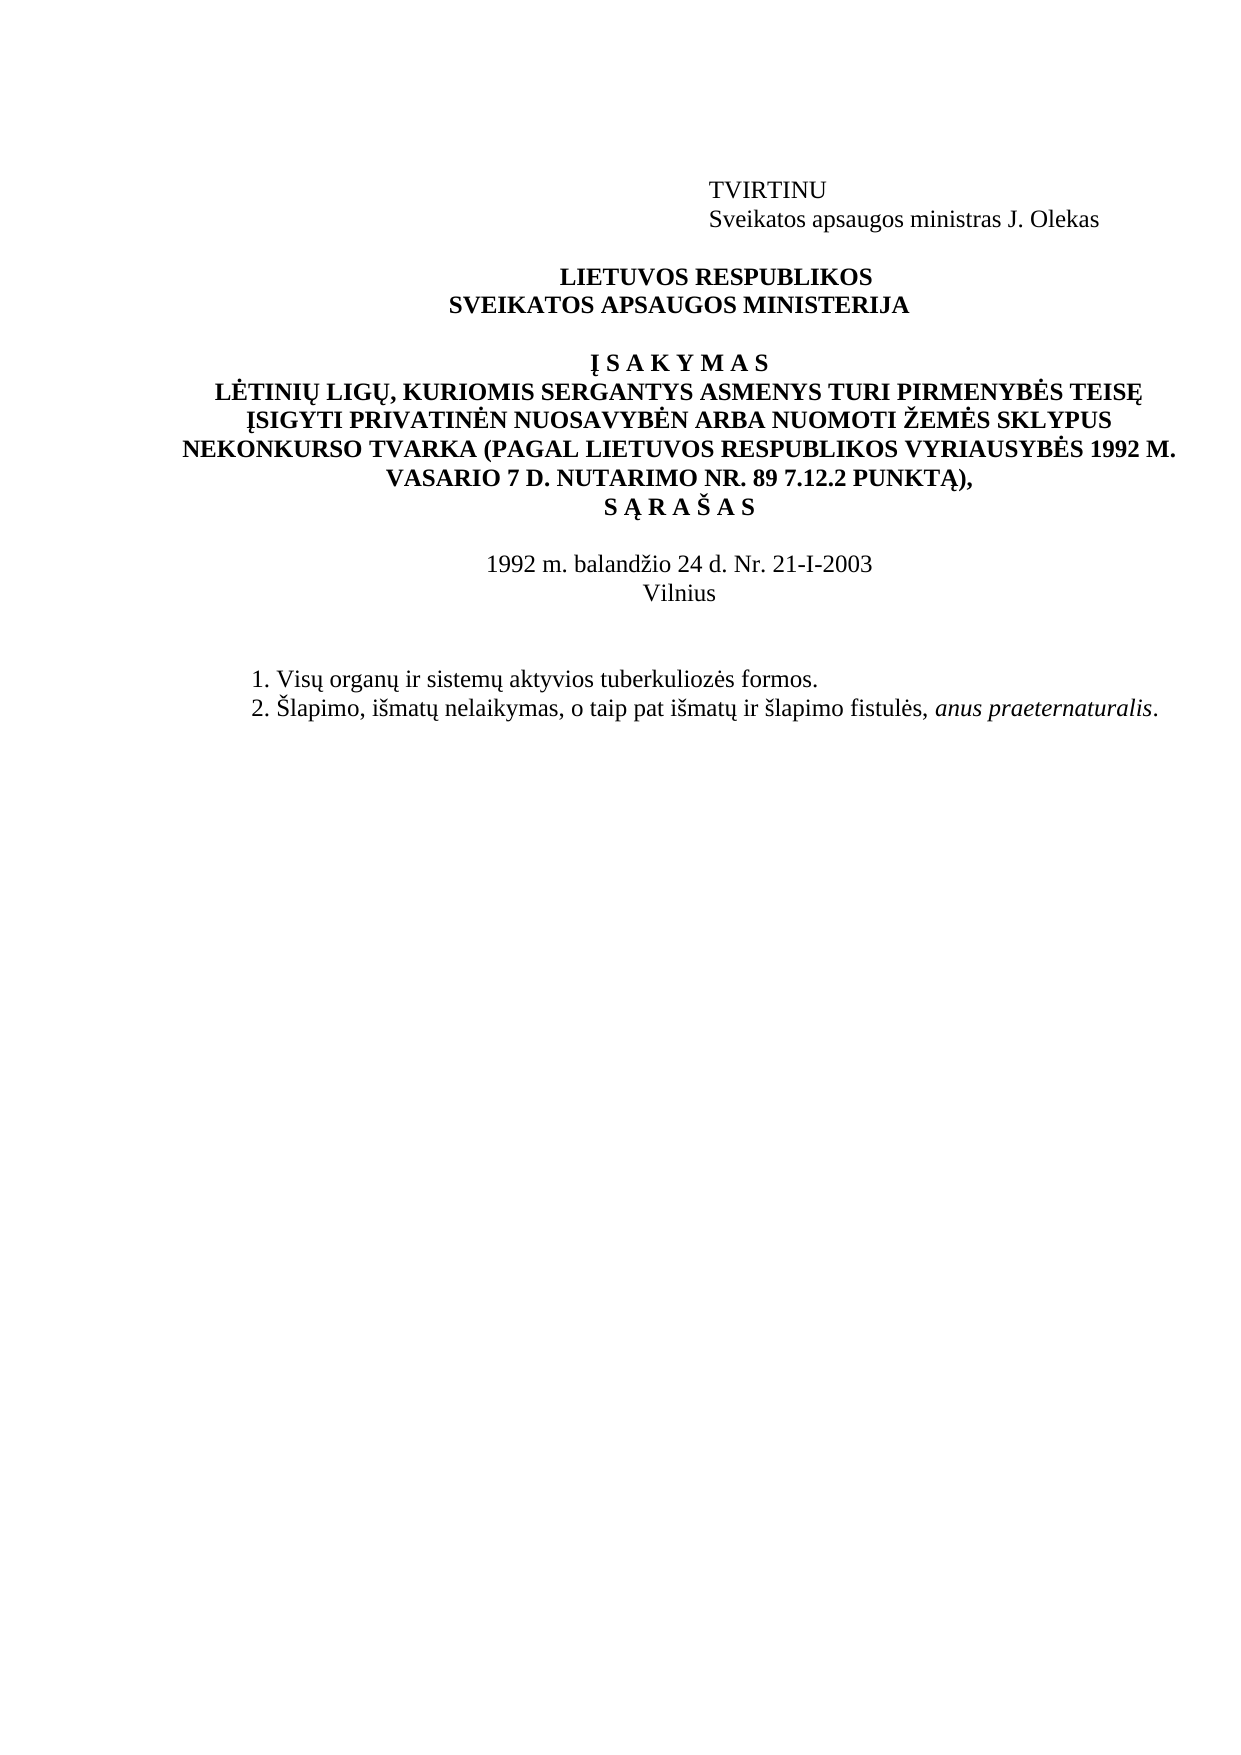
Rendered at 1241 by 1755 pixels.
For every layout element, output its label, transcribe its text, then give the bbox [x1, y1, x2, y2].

text Lėtinių ligų, kuriomis sergantys asmenys turi pirmenybės teisę įsigyti privatinėn nuosavybėn arba nuomoti žemės sklypus nekonkurso tvarka (pagal Lietuvos Respublikos Vyriausybės 1992 m. vasario 7 d. Nutarimo Nr. 89 7.12.2 punktą), [177, 377, 1181, 492]
text 1992 m. balandžio 24 d. Nr. 21-I-2003 [177, 549, 1181, 578]
text Vilnius [177, 578, 1181, 607]
text 1. Visų organų ir sistemų aktyvios tuberkuliozės formos. [177, 664, 1181, 693]
text Sveikatos apsaugos ministras J. Olekas [177, 204, 1181, 233]
text 2. Šlapimo, išmatų nelaikymas, o taip pat išmatų ir šlapimo fistulės, anus praeternaturalis. [177, 693, 1181, 722]
text TVIRTINU [177, 176, 1181, 204]
text SĄRAŠAS [177, 492, 1181, 521]
text SVEIKATOS APSAUGOS MINISTERIJA [177, 291, 1181, 319]
text Į S A K Y M A S [177, 348, 1181, 377]
text LIETUVOS RESPUBLIKOS [177, 262, 1181, 291]
